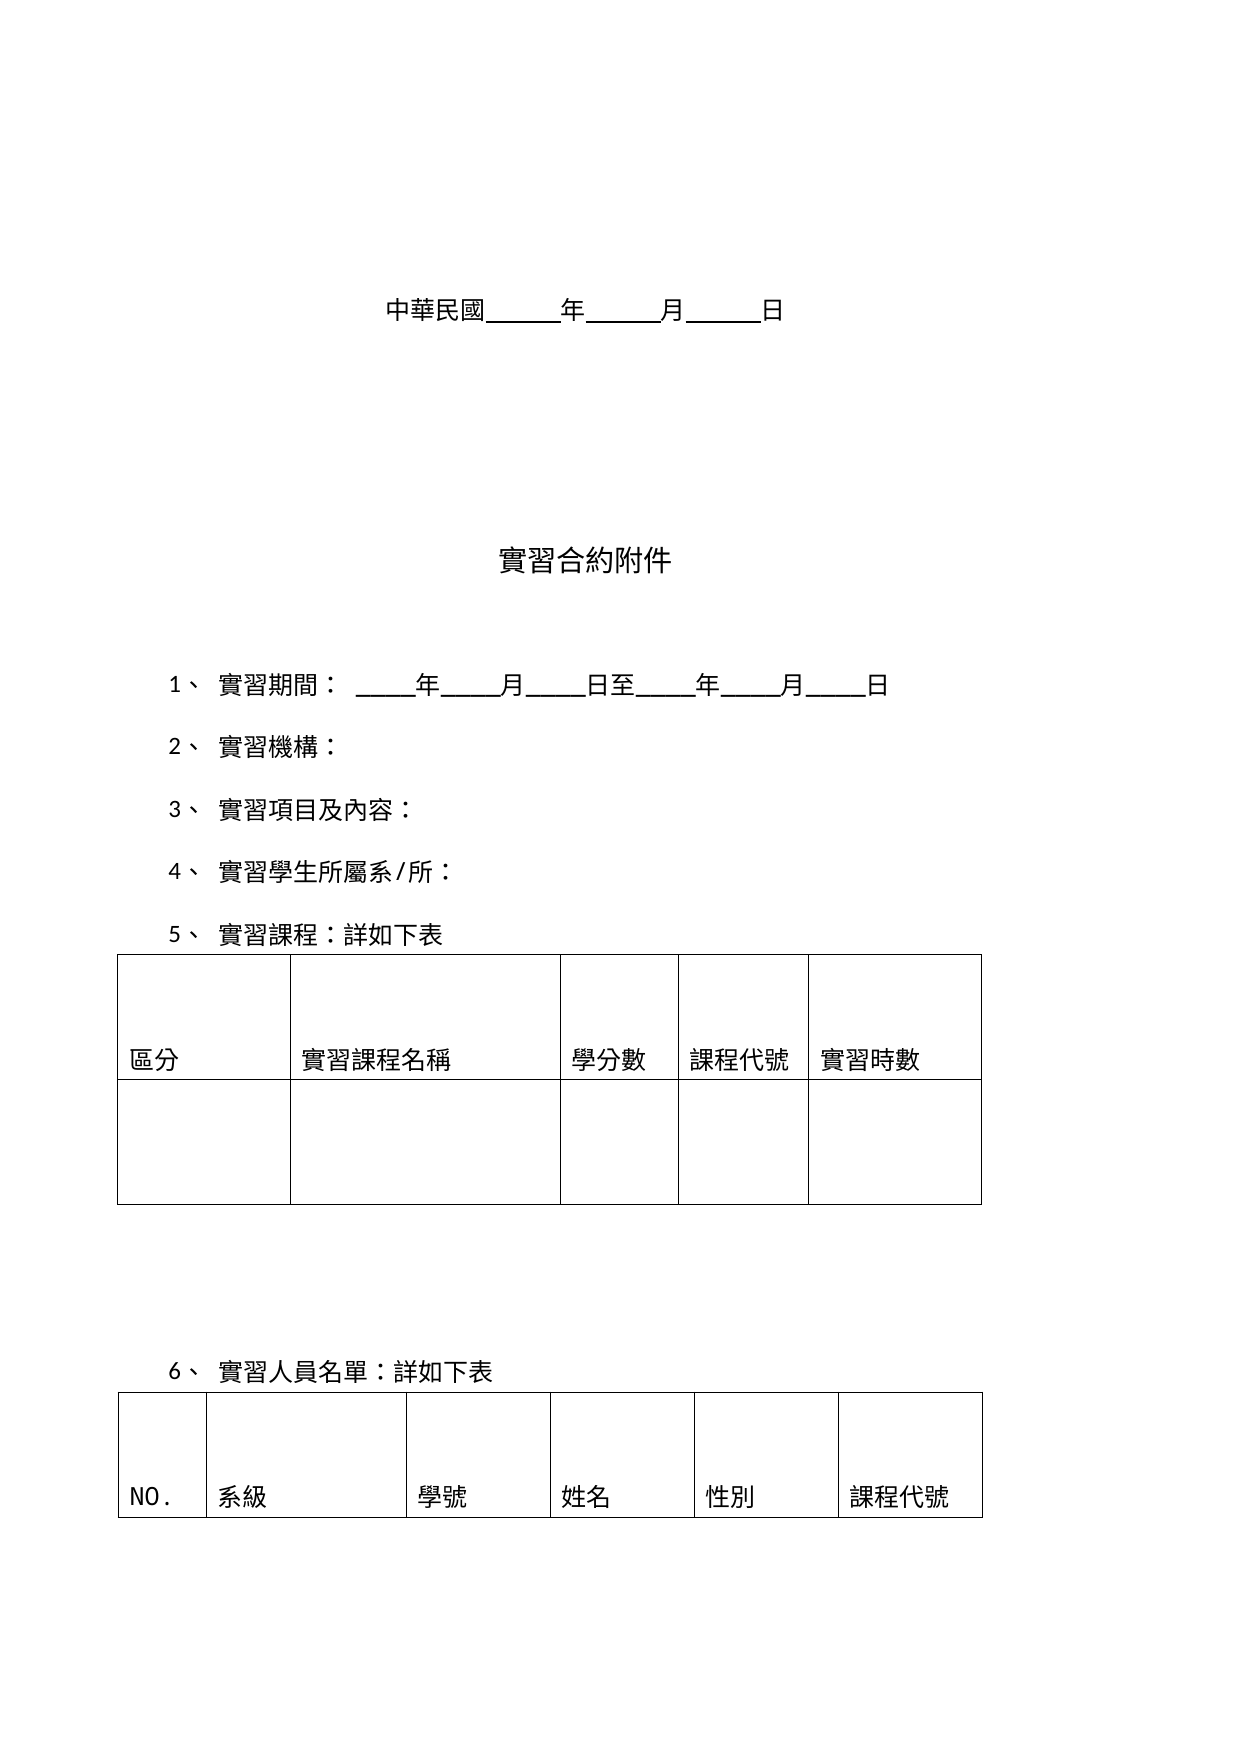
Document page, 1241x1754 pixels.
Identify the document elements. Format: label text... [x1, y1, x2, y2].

table_header 區分 [118, 955, 290, 1079]
table_header 學分數 [561, 955, 678, 1079]
table_header 實習時數 [809, 955, 981, 1079]
list 實習課程：詳如下表 [168, 892, 1053, 954]
table_header 課程代號 [839, 1393, 982, 1517]
table_header 課程代號 [679, 955, 808, 1079]
table_cell [679, 1080, 808, 1204]
list 實習人員名單：詳如下表 [168, 1329, 1053, 1392]
text 實習合約附件 [118, 517, 1053, 579]
table_cell [561, 1080, 678, 1204]
list 實習機構： [168, 704, 1053, 767]
list 實習項目及內容： [168, 767, 1053, 829]
table_header 系級 [207, 1393, 406, 1517]
text 中華民國 年 月 日 [118, 267, 1053, 329]
table_header 姓名 [551, 1393, 694, 1517]
table_header 實習課程名稱 [291, 955, 560, 1079]
table_cell [118, 1080, 290, 1204]
list 實習期間： ____年____月____日至____年____月____日 [168, 642, 1053, 704]
list 實習學生所屬系/所： [168, 829, 1053, 892]
table_header 學號 [407, 1393, 550, 1517]
table_header 性別 [695, 1393, 838, 1517]
table_cell [809, 1080, 981, 1204]
table_cell [291, 1080, 560, 1204]
table_header NO. [119, 1393, 206, 1517]
